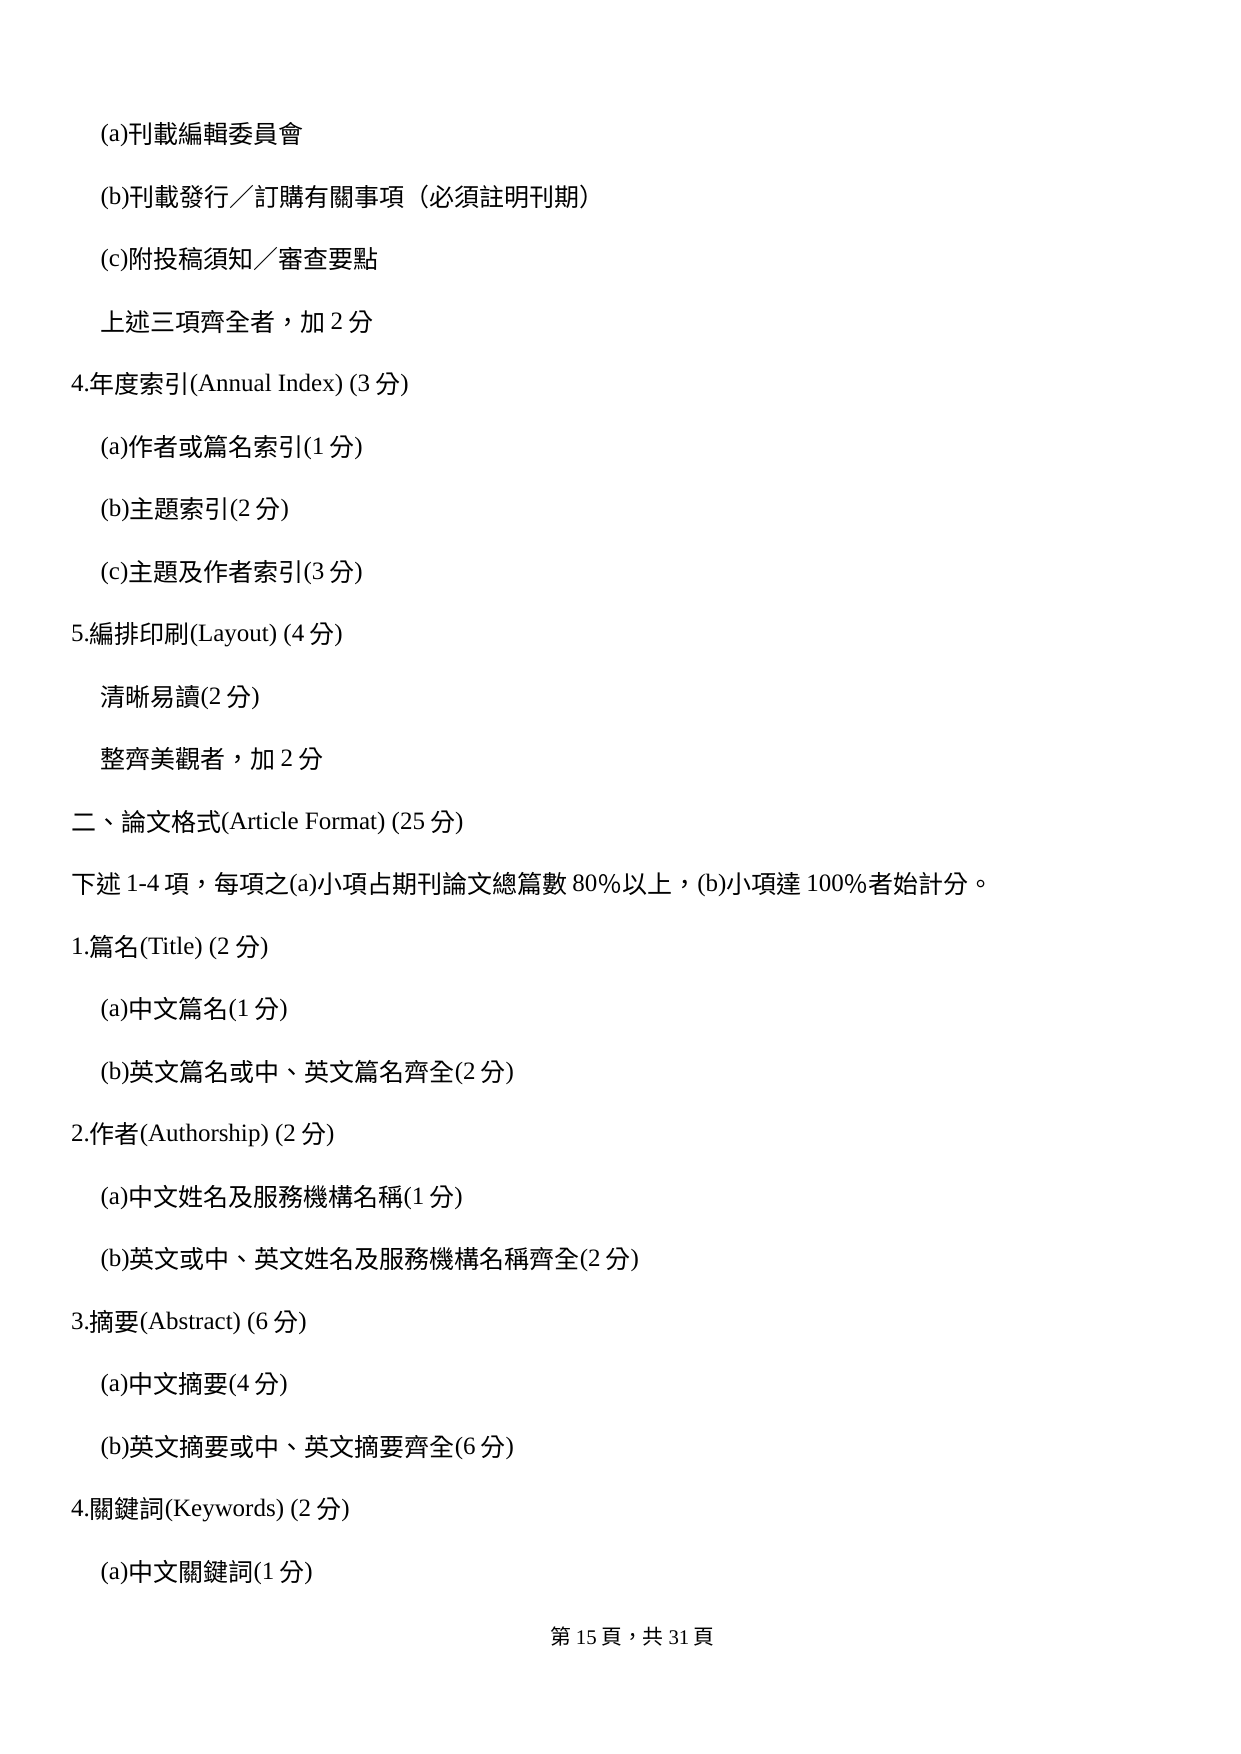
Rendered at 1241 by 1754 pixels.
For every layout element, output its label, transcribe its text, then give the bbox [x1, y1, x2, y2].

text (c)附投稿須知／審查要點 [100, 216, 1169, 278]
text 整齊美觀者，加2分 [100, 716, 1169, 778]
text 上述三項齊全者，加2分 [100, 278, 1169, 341]
text (b)英文篇名或中、英文篇名齊全(2分) [100, 1028, 1169, 1091]
text 5.編排印刷(Layout) (4分) [71, 591, 1169, 653]
text 4.年度索引(Annual Index) (3分) [71, 341, 1169, 403]
text 1.篇名(Title) (2分) [71, 903, 1169, 966]
text (a)中文關鍵詞(1分) [100, 1528, 1169, 1591]
text 二、論文格式(Article Format) (25分) [71, 778, 1169, 841]
text (a)中文篇名(1分) [100, 966, 1169, 1028]
text (a)刊載編輯委員會 [100, 91, 1169, 153]
text (a)中文摘要(4分) [100, 1341, 1169, 1403]
text (b)刊載發行／訂購有關事項（必須註明刊期） [100, 153, 1169, 216]
text (b)英文摘要或中、英文摘要齊全(6分) [100, 1403, 1169, 1466]
text 清晰易讀(2分) [100, 653, 1169, 716]
text 4.關鍵詞(Keywords) (2分) [71, 1466, 1169, 1528]
text 3.摘要(Abstract) (6分) [71, 1278, 1169, 1341]
text (b)英文或中、英文姓名及服務機構名稱齊全(2分) [100, 1216, 1169, 1278]
text (b)主題索引(2分) [100, 466, 1169, 528]
text 下述1-4項，每項之(a)小項占期刊論文總篇數80％以上，(b)小項達100％者始計分。 [71, 841, 1169, 903]
text (c)主題及作者索引(3分) [100, 528, 1169, 591]
text 2.作者(Authorship) (2分) [71, 1091, 1169, 1153]
text (a)中文姓名及服務機構名稱(1分) [100, 1153, 1169, 1216]
text (a)作者或篇名索引(1分) [100, 403, 1169, 466]
